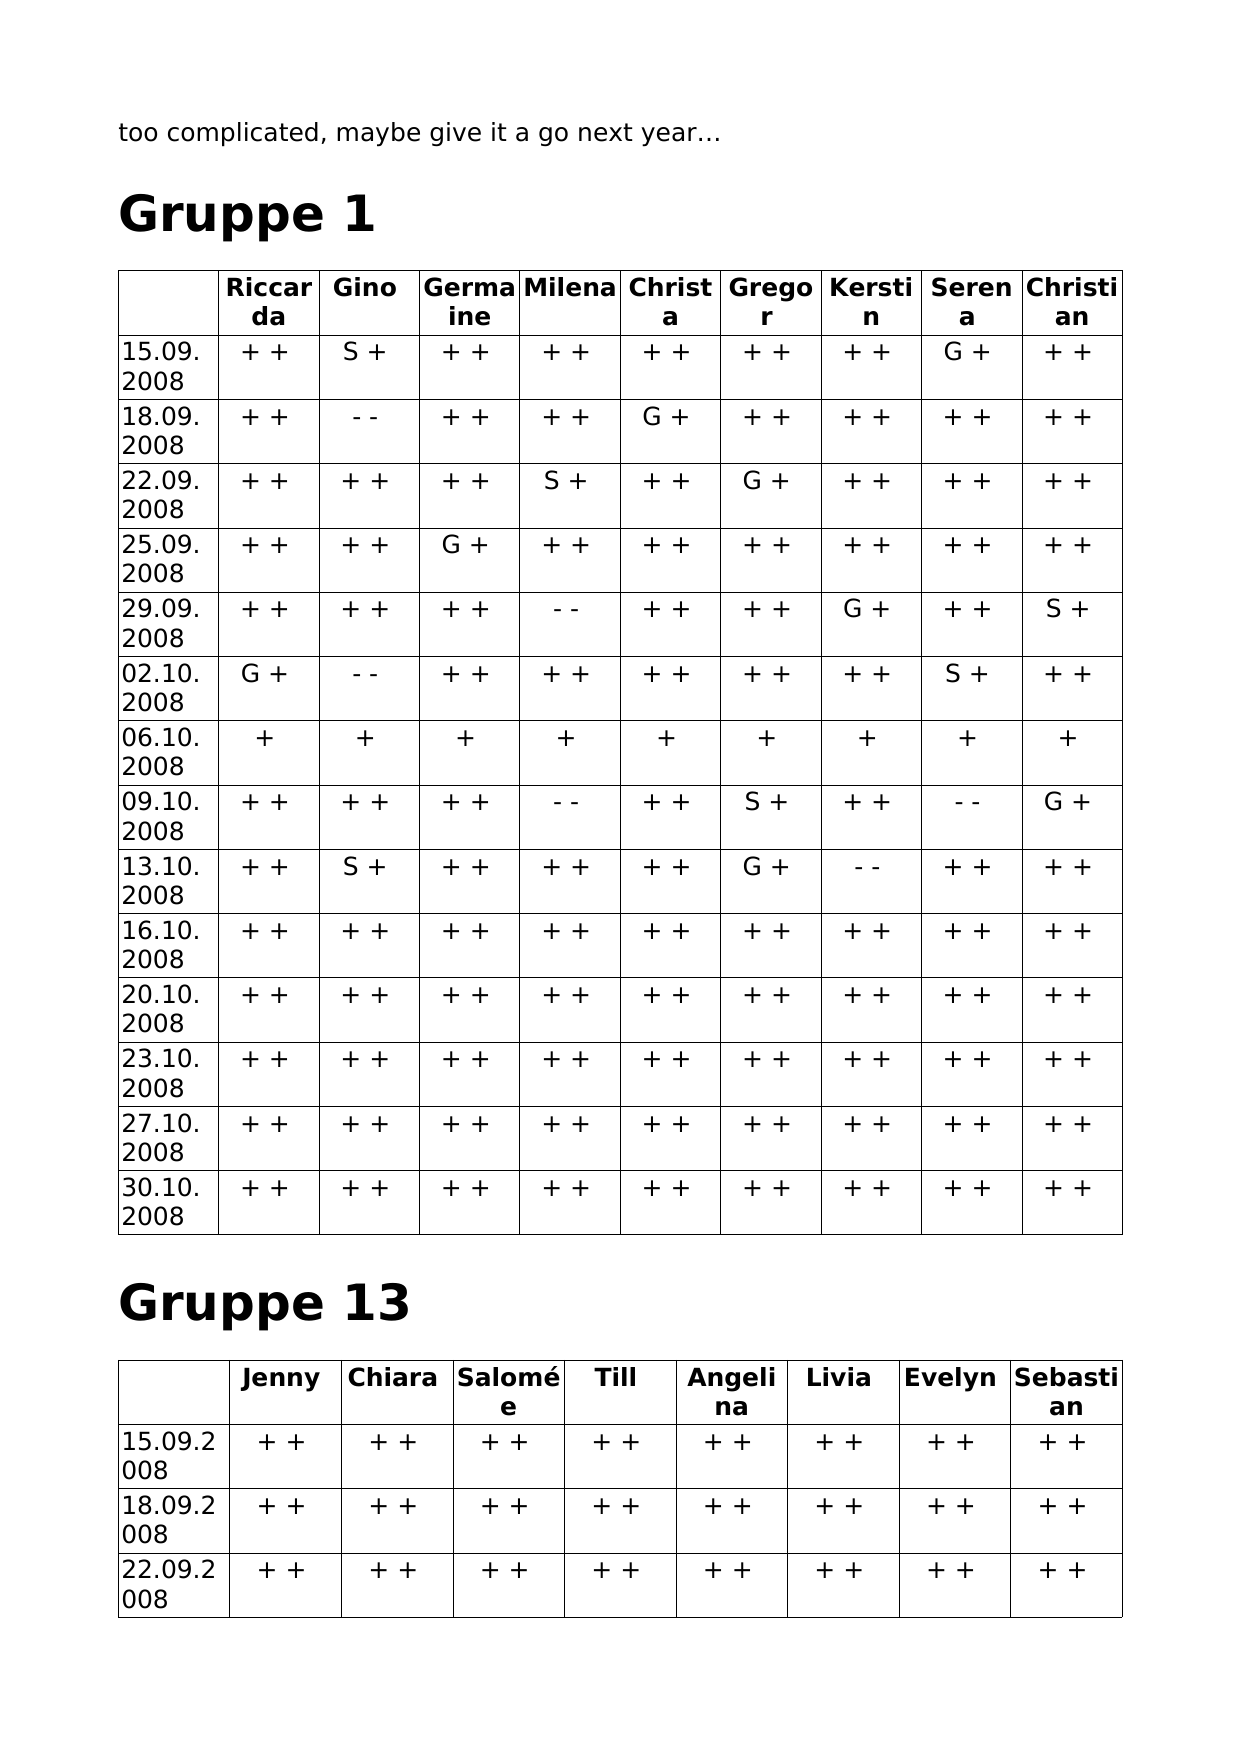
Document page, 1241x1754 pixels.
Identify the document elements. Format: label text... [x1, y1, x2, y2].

table_cell + [922, 721, 1022, 784]
table_cell + [219, 721, 319, 784]
table_header [119, 1361, 229, 1424]
subtitle Gruppe 1 [118, 185, 1122, 243]
table_cell + [822, 721, 921, 784]
table_cell 13.10.2008 [119, 850, 218, 913]
table_cell + + [320, 1043, 419, 1106]
table_cell + + [822, 786, 921, 849]
table_cell + + [621, 850, 720, 913]
table_cell + + [219, 529, 319, 592]
table_cell + + [219, 786, 319, 849]
table_cell + + [822, 336, 921, 399]
table_cell S + [922, 657, 1022, 720]
table_cell + + [822, 1171, 921, 1234]
table_cell + + [721, 1043, 821, 1106]
table_header Serena [922, 271, 1022, 334]
table_header Angelina [677, 1361, 787, 1424]
table_cell + + [677, 1554, 787, 1617]
table_cell + + [621, 593, 720, 656]
table_cell + + [922, 400, 1022, 463]
table_cell 30.10.2008 [119, 1171, 218, 1234]
table_cell + + [900, 1489, 1010, 1553]
table_header Jenny [230, 1361, 341, 1424]
table_cell + + [721, 336, 821, 399]
table_cell 02.10.2008 [119, 657, 218, 720]
table_cell + + [320, 1171, 419, 1234]
table_cell + + [822, 1107, 921, 1170]
table_cell + + [454, 1489, 564, 1553]
table_cell + + [1023, 464, 1122, 527]
table_cell + + [420, 336, 519, 399]
table_cell + + [677, 1425, 787, 1488]
table_cell + + [230, 1489, 341, 1553]
table_cell + + [822, 464, 921, 527]
table_cell + + [621, 978, 720, 1042]
table_cell S + [520, 464, 620, 527]
table_cell + + [420, 1107, 519, 1170]
table_cell + + [520, 1107, 620, 1170]
table_cell + + [788, 1489, 899, 1553]
table_cell + + [219, 978, 319, 1042]
table_cell + + [1023, 1107, 1122, 1170]
table_cell + + [621, 464, 720, 527]
table_cell + + [621, 657, 720, 720]
table_cell + + [1023, 529, 1122, 592]
table_cell + + [922, 464, 1022, 527]
table_cell + + [721, 529, 821, 592]
table_cell 18.09.2008 [119, 400, 218, 463]
table_cell + + [822, 914, 921, 977]
table_cell + + [320, 978, 419, 1042]
table_cell + + [219, 914, 319, 977]
table_cell + + [788, 1425, 899, 1488]
table_cell + + [1023, 336, 1122, 399]
table_header Salomée [454, 1361, 564, 1424]
table_cell G + [721, 464, 821, 527]
table_cell + [1023, 721, 1122, 784]
table_cell + + [621, 529, 720, 592]
table_cell - - [520, 593, 620, 656]
table_cell + + [1023, 914, 1122, 977]
table_cell + + [822, 400, 921, 463]
table_header Livia [788, 1361, 899, 1424]
table_cell + + [520, 850, 620, 913]
table_cell + + [721, 1171, 821, 1234]
table_cell 22.09.2008 [119, 1554, 229, 1617]
table_cell + + [922, 978, 1022, 1042]
table_cell 16.10.2008 [119, 914, 218, 977]
table_header Sebastian [1011, 1361, 1122, 1424]
table_cell + + [320, 1107, 419, 1170]
table_header Christa [621, 271, 720, 334]
table_cell + + [922, 1107, 1022, 1170]
table_cell + + [219, 850, 319, 913]
table_cell + + [219, 1171, 319, 1234]
table_cell + + [320, 464, 419, 527]
table_cell + + [520, 1171, 620, 1234]
table_cell G + [621, 400, 720, 463]
table_cell + + [520, 978, 620, 1042]
table_cell + + [342, 1425, 453, 1488]
table_cell + + [420, 400, 519, 463]
table_cell G + [420, 529, 519, 592]
table_cell + + [1023, 1043, 1122, 1106]
table_cell - - [320, 400, 419, 463]
table_cell + + [1011, 1425, 1122, 1488]
table_cell 06.10.2008 [119, 721, 218, 784]
table_cell S + [320, 336, 419, 399]
table_cell + + [342, 1554, 453, 1617]
table_cell - - [520, 786, 620, 849]
table_cell 22.09.2008 [119, 464, 218, 527]
table_cell + + [922, 914, 1022, 977]
table_cell 29.09.2008 [119, 593, 218, 656]
table_cell + + [922, 850, 1022, 913]
table_header Gino [320, 271, 419, 334]
text too complicated, maybe give it a go next year… [118, 118, 1122, 147]
table_header [119, 271, 218, 334]
table_cell + + [621, 1043, 720, 1106]
table_cell + + [822, 529, 921, 592]
table_cell + + [565, 1554, 676, 1617]
table_header Kerstin [822, 271, 921, 334]
table_cell + + [1023, 400, 1122, 463]
table_cell + + [721, 978, 821, 1042]
table_cell + + [420, 914, 519, 977]
table_cell + + [219, 593, 319, 656]
table_cell 20.10.2008 [119, 978, 218, 1042]
table_cell + + [822, 978, 921, 1042]
table_cell 15.09.2008 [119, 336, 218, 399]
table_cell + + [721, 593, 821, 656]
table_cell 18.09.2008 [119, 1489, 229, 1553]
table_cell + + [621, 1171, 720, 1234]
table_cell G + [219, 657, 319, 720]
table_cell + + [900, 1425, 1010, 1488]
table_cell - - [922, 786, 1022, 849]
table_cell + + [922, 593, 1022, 656]
table_cell + + [721, 657, 821, 720]
table_cell + + [454, 1554, 564, 1617]
table_cell + + [900, 1554, 1010, 1617]
table_header Gregor [721, 271, 821, 334]
table_header Riccarda [219, 271, 319, 334]
table_cell + + [520, 914, 620, 977]
table_cell + [520, 721, 620, 784]
table_cell + + [219, 1043, 319, 1106]
table_cell G + [721, 850, 821, 913]
table_cell + + [677, 1489, 787, 1553]
table_header Till [565, 1361, 676, 1424]
table_cell + + [922, 1171, 1022, 1234]
table_cell G + [822, 593, 921, 656]
table_cell 09.10.2008 [119, 786, 218, 849]
table_cell + + [1023, 978, 1122, 1042]
table_cell + + [219, 464, 319, 527]
table_cell + + [520, 400, 620, 463]
table_cell + + [788, 1554, 899, 1617]
subtitle Gruppe 13 [118, 1274, 1122, 1332]
table_cell + [320, 721, 419, 784]
table_cell + + [520, 336, 620, 399]
table_cell + + [520, 529, 620, 592]
table_cell + [721, 721, 821, 784]
table_cell + + [565, 1425, 676, 1488]
table_cell 25.09.2008 [119, 529, 218, 592]
table_cell + + [320, 593, 419, 656]
table_cell G + [1023, 786, 1122, 849]
table_cell + + [822, 657, 921, 720]
table_cell + + [621, 914, 720, 977]
table_cell + + [621, 336, 720, 399]
table_cell + + [420, 464, 519, 527]
table_cell S + [721, 786, 821, 849]
table_cell + + [520, 657, 620, 720]
table_cell + + [721, 914, 821, 977]
table_cell + + [1011, 1554, 1122, 1617]
table_cell 27.10.2008 [119, 1107, 218, 1170]
table_cell + + [420, 657, 519, 720]
table_cell + + [454, 1425, 564, 1488]
table_cell + + [320, 529, 419, 592]
table_cell + + [219, 1107, 319, 1170]
table_cell + + [420, 1171, 519, 1234]
table_cell + + [1011, 1489, 1122, 1553]
table_cell S + [1023, 593, 1122, 656]
table_cell + + [922, 1043, 1022, 1106]
table_header Evelyn [900, 1361, 1010, 1424]
table_header Milena [520, 271, 620, 334]
table_cell + + [320, 914, 419, 977]
table_cell + + [520, 1043, 620, 1106]
table_cell + + [219, 400, 319, 463]
table_cell + + [420, 850, 519, 913]
table_cell + + [1023, 657, 1122, 720]
table_cell + + [420, 1043, 519, 1106]
table_cell + + [420, 593, 519, 656]
table_cell + + [565, 1489, 676, 1553]
table_cell 23.10.2008 [119, 1043, 218, 1106]
table_cell + + [822, 1043, 921, 1106]
table_cell + + [922, 529, 1022, 592]
table_cell + + [721, 400, 821, 463]
table_cell G + [922, 336, 1022, 399]
table_cell + + [621, 1107, 720, 1170]
table_header Christian [1023, 271, 1122, 334]
table_cell + + [320, 786, 419, 849]
table_cell + + [1023, 850, 1122, 913]
table_cell + + [219, 336, 319, 399]
table_cell + + [420, 786, 519, 849]
table_cell - - [320, 657, 419, 720]
table_cell + + [342, 1489, 453, 1553]
table_header Chiara [342, 1361, 453, 1424]
table_cell + [621, 721, 720, 784]
table_cell S + [320, 850, 419, 913]
table_cell + + [1023, 1171, 1122, 1234]
table_cell + [420, 721, 519, 784]
table_cell + + [230, 1554, 341, 1617]
table_cell 15.09.2008 [119, 1425, 229, 1488]
table_cell - - [822, 850, 921, 913]
table_cell + + [230, 1425, 341, 1488]
table_cell + + [721, 1107, 821, 1170]
table_header Germaine [420, 271, 519, 334]
table_cell + + [420, 978, 519, 1042]
table_cell + + [621, 786, 720, 849]
